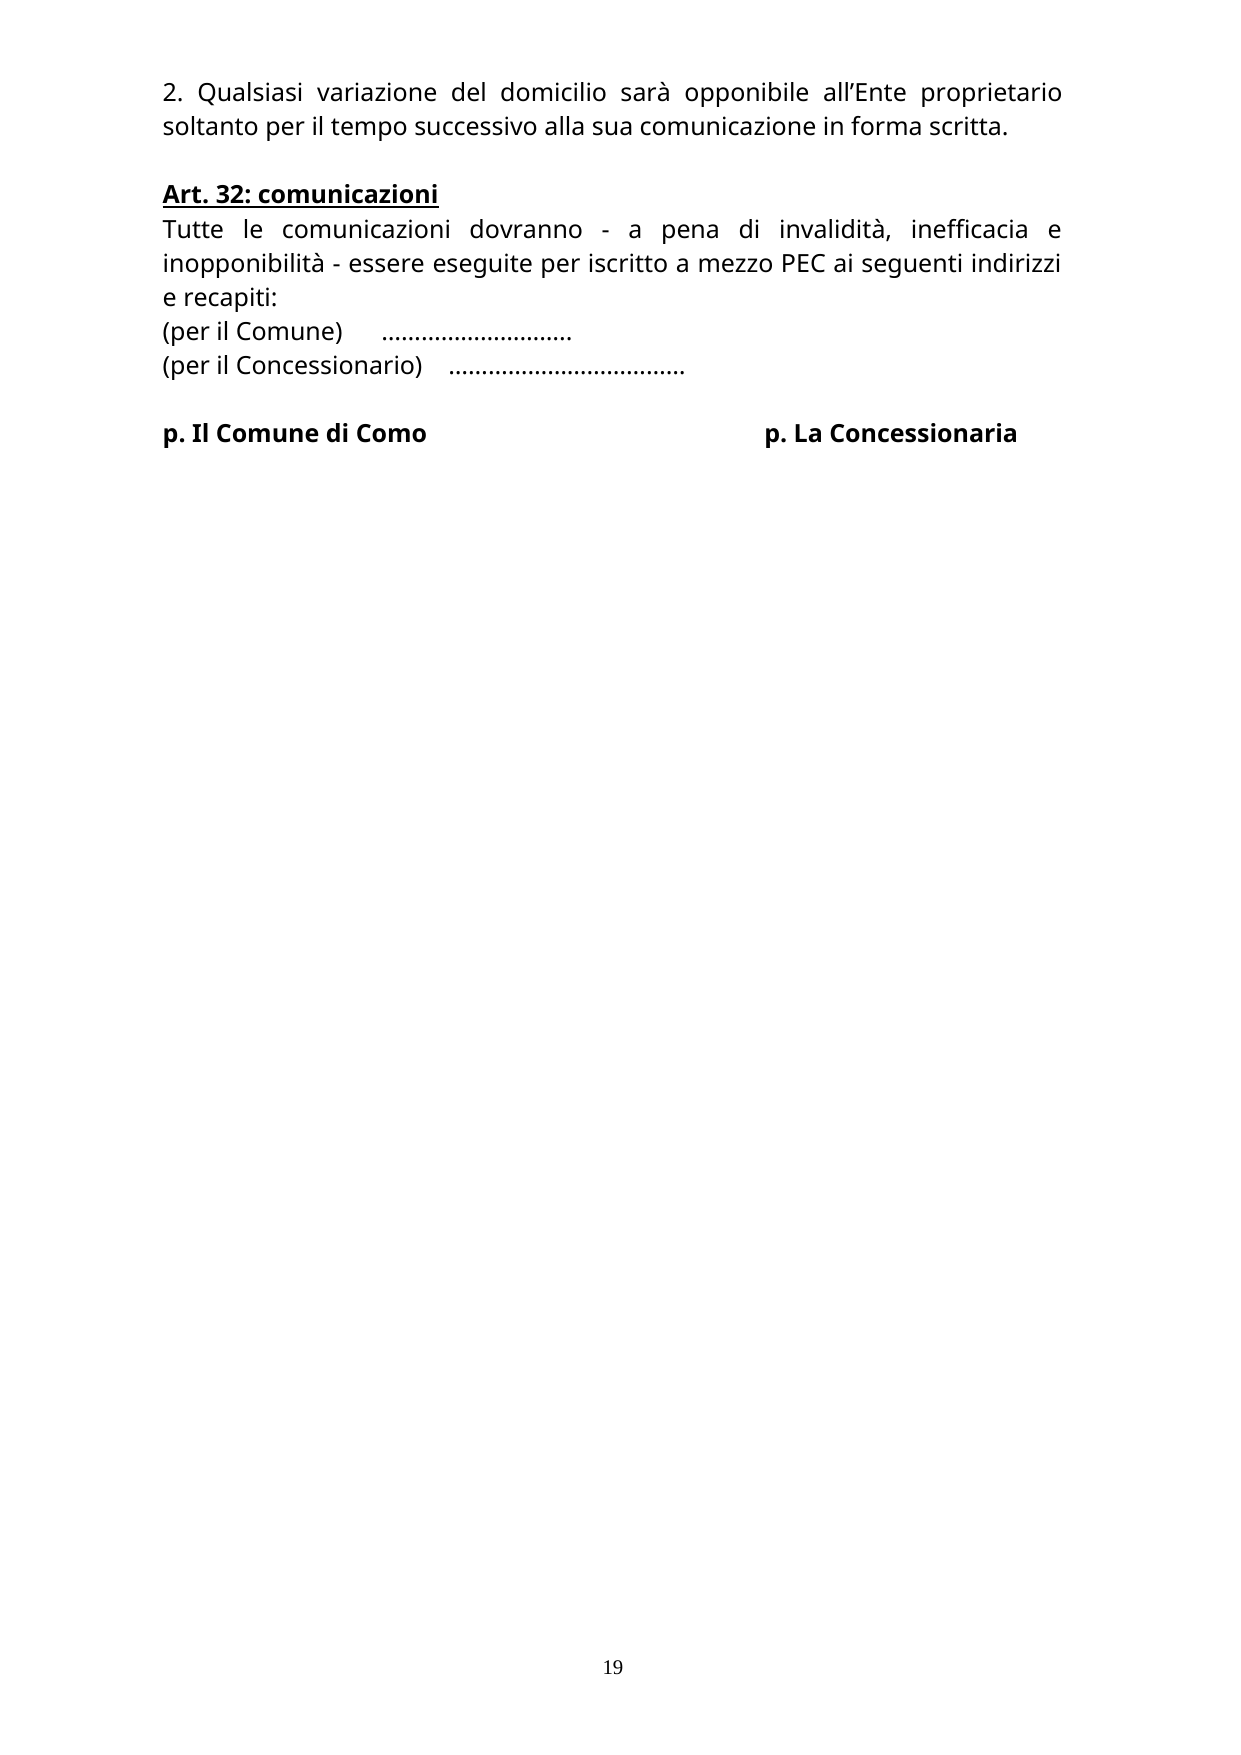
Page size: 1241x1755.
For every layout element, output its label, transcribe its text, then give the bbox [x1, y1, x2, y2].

text p. Il Comune di Como p. La Concessionaria [162, 416, 1048, 450]
text Tutte le comunicazioni dovranno - a pena di invalidità, inefficacia e inopponibilità - essere eseguite per iscritto a mezzo PEC ai seguenti indirizzi e recapiti: [162, 211, 1063, 313]
text 2. Qualsiasi variazione del domicilio sarà opponibile all’Ente proprietario soltanto per il tempo successivo alla sua comunicazione in forma scritta. [162, 75, 1063, 143]
text (per il Comune) ……………………….. [162, 313, 1063, 347]
text (per il Concessionario) ……………………………… [162, 347, 1063, 382]
text Art. 32: comunicazioni [162, 177, 1063, 211]
